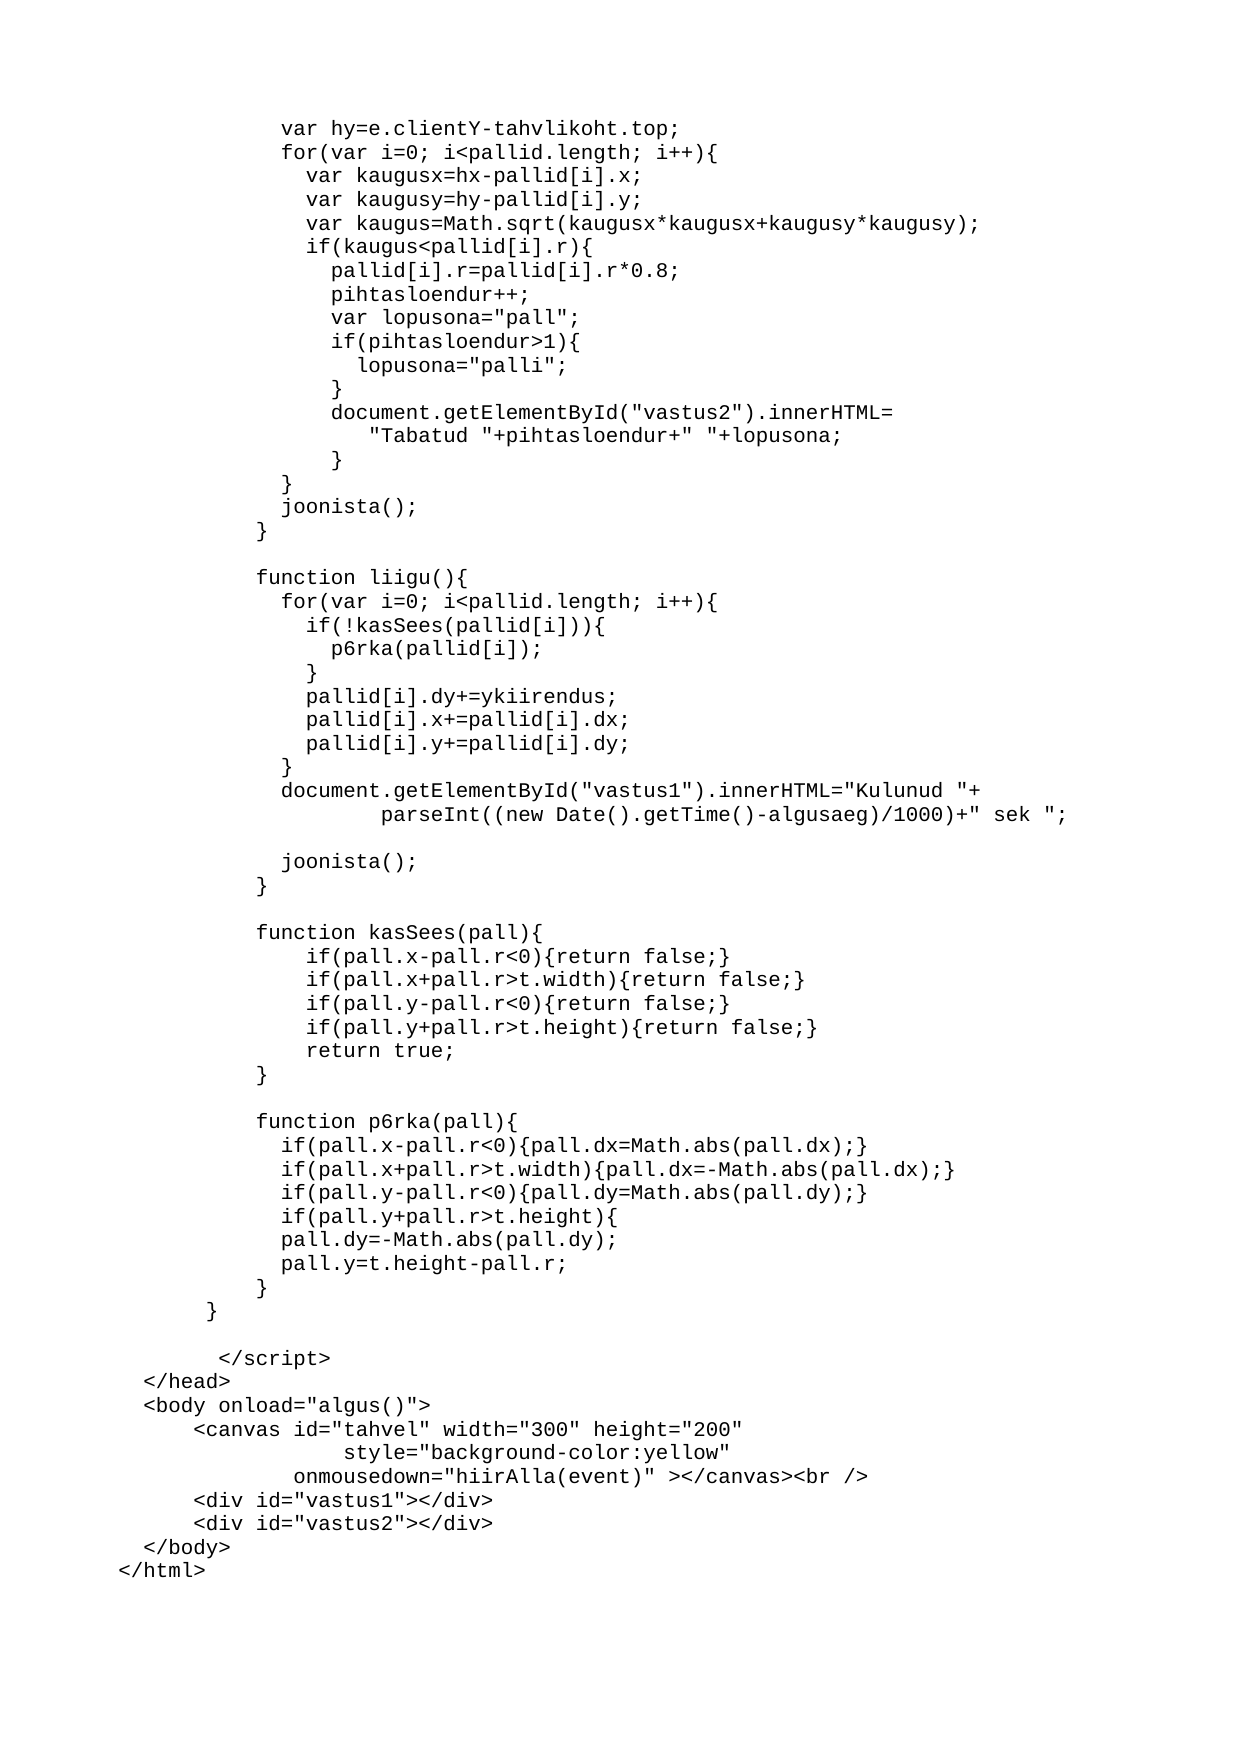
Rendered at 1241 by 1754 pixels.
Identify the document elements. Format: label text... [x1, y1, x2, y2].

text if(kaugus<pallid[i].r){ [118, 236, 1122, 260]
text pall.dy=-Math.abs(pall.dy); [118, 1229, 1122, 1253]
text document.getElementById("vastus1").innerHTML="Kulunud "+ [118, 780, 1122, 804]
text var hy=e.clientY-tahvlikoht.top; [118, 118, 1122, 142]
text } [118, 1277, 1122, 1300]
text } [118, 378, 1122, 402]
text if(pall.y+pall.r>t.height){ [118, 1206, 1122, 1229]
text if(pall.x-pall.r<0){pall.dx=Math.abs(pall.dx);} [118, 1135, 1122, 1158]
text lopusona="palli"; [118, 354, 1122, 378]
text </script> [118, 1348, 1122, 1371]
text } [118, 1300, 1122, 1324]
text pallid[i].dy+=ykiirendus; [118, 686, 1122, 709]
text } [118, 449, 1122, 473]
text function p6rka(pall){ [118, 1111, 1122, 1135]
text if(pall.y+pall.r>t.height){return false;} [118, 1017, 1122, 1040]
text </html> [118, 1561, 1122, 1584]
text for(var i=0; i<pallid.length; i++){ [118, 591, 1122, 615]
text function kasSees(pall){ [118, 922, 1122, 946]
text } [118, 1064, 1122, 1088]
text p6rka(pallid[i]); [118, 638, 1122, 662]
text if(pihtasloendur>1){ [118, 331, 1122, 354]
text return true; [118, 1040, 1122, 1064]
text pallid[i].y+=pallid[i].dy; [118, 733, 1122, 757]
text "Tabatud "+pihtasloendur+" "+lopusona; [118, 426, 1122, 449]
text if(pall.x-pall.r<0){return false;} [118, 946, 1122, 969]
text for(var i=0; i<pallid.length; i++){ [118, 142, 1122, 165]
text joonista(); [118, 496, 1122, 520]
text function liigu(){ [118, 567, 1122, 591]
text } [118, 875, 1122, 898]
text if(pall.y-pall.r<0){pall.dy=Math.abs(pall.dy);} [118, 1182, 1122, 1206]
text if(!kasSees(pallid[i])){ [118, 615, 1122, 638]
text var kaugusy=hy-pallid[i].y; [118, 189, 1122, 213]
text parseInt((new Date().getTime()-algusaeg)/1000)+" sek "; [118, 804, 1122, 851]
text var kaugusx=hx-pallid[i].x; [118, 165, 1122, 189]
text if(pall.x+pall.r>t.width){pall.dx=-Math.abs(pall.dx);} [118, 1158, 1122, 1182]
text <div id="vastus2"></div> [118, 1513, 1122, 1537]
text } [118, 757, 1122, 780]
text <canvas id="tahvel" width="300" height="200" [118, 1419, 1122, 1442]
text onmousedown="hiirAlla(event)" ></canvas><br /> [118, 1466, 1122, 1489]
text } [118, 520, 1122, 544]
text var lopusona="pall"; [118, 307, 1122, 331]
text pihtasloendur++; [118, 284, 1122, 307]
text if(pall.y-pall.r<0){return false;} [118, 993, 1122, 1017]
text } [118, 662, 1122, 686]
text </head> [118, 1371, 1122, 1395]
text pallid[i].x+=pallid[i].dx; [118, 709, 1122, 733]
text pallid[i].r=pallid[i].r*0.8; [118, 260, 1122, 284]
text pall.y=t.height-pall.r; [118, 1253, 1122, 1277]
text style="background-color:yellow" [118, 1442, 1122, 1466]
text document.getElementById("vastus2").innerHTML= [118, 402, 1122, 426]
text if(pall.x+pall.r>t.width){return false;} [118, 969, 1122, 993]
text </body> [118, 1537, 1122, 1561]
text <body onload="algus()"> [118, 1395, 1122, 1419]
text var kaugus=Math.sqrt(kaugusx*kaugusx+kaugusy*kaugusy); [118, 213, 1122, 236]
text } [118, 473, 1122, 496]
text joonista(); [118, 851, 1122, 875]
text <div id="vastus1"></div> [118, 1489, 1122, 1513]
